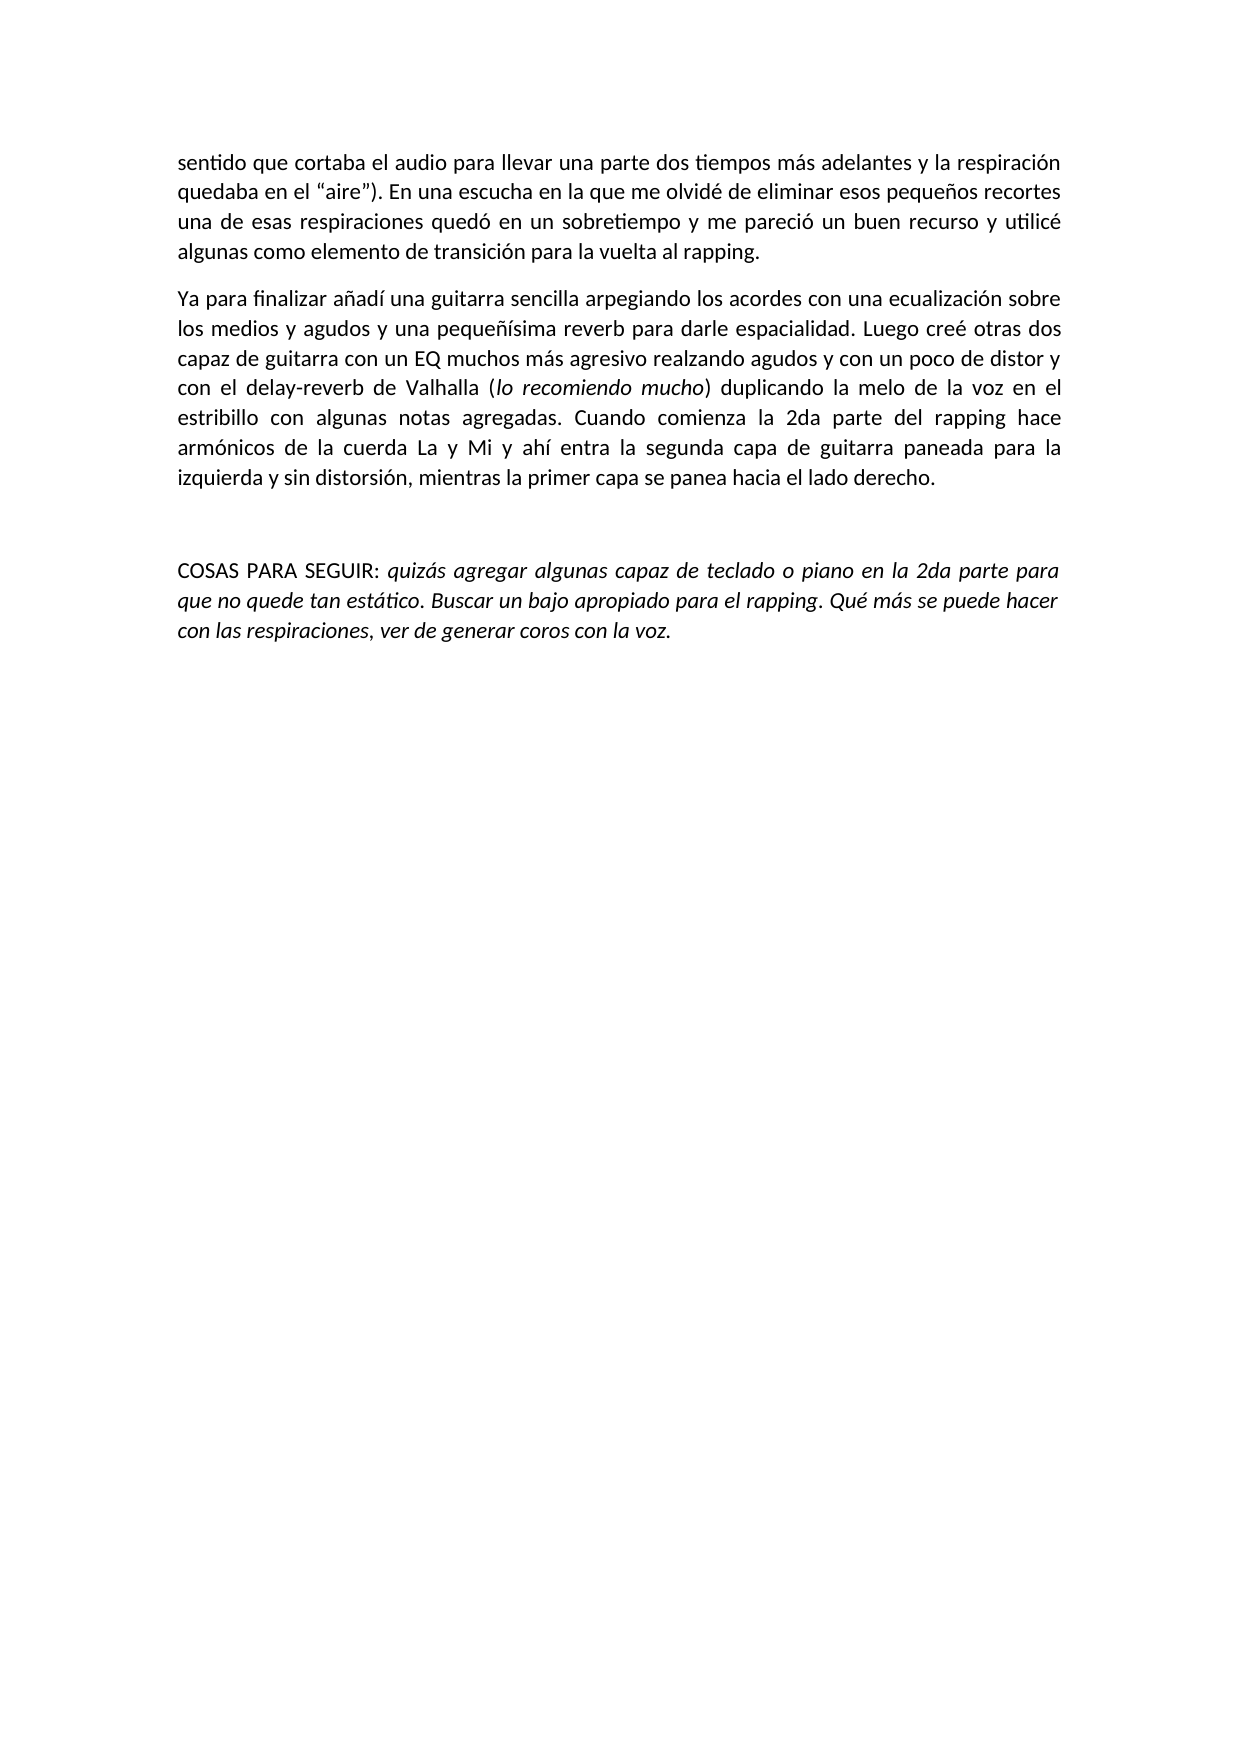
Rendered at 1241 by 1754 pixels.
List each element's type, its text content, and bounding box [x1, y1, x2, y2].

text COSAS PARA SEGUIR: quizás agregar algunas capaz de teclado o piano en la 2da parte para que no quede tan estático. Buscar un bajo apropiado para el rapping. Qué más se puede hacer con las respiraciones, ver de generar coros con la voz. [177, 556, 1063, 644]
text sentido que cortaba el audio para llevar una parte dos tiempos más adelantes y la respiración quedaba en el “aire”). En una escucha en la que me olvidé de eliminar esos pequeños recortes una de esas respiraciones quedó en un sobretiempo y me pareció un buen recurso y utilicé algunas como elemento de transición para la vuelta al rapping. [177, 148, 1063, 265]
text Ya para finalizar añadí una guitarra sencilla arpegiando los acordes con una ecualización sobre los medios y agudos y una pequeñísima reverb para darle espacialidad. Luego creé otras dos capaz de guitarra con un EQ muchos más agresivo realzando agudos y con un poco de distor y con el delay-reverb de Valhalla (lo recomiendo mucho) duplicando la melo de la voz en el estribillo con algunas notas agregadas. Cuando comienza la 2da parte del rapping hace armónicos de la cuerda La y Mi y ahí entra la segunda capa de guitarra paneada para la izquierda y sin distorsión, mientras la primer capa se panea hacia el lado derecho. [177, 284, 1063, 491]
